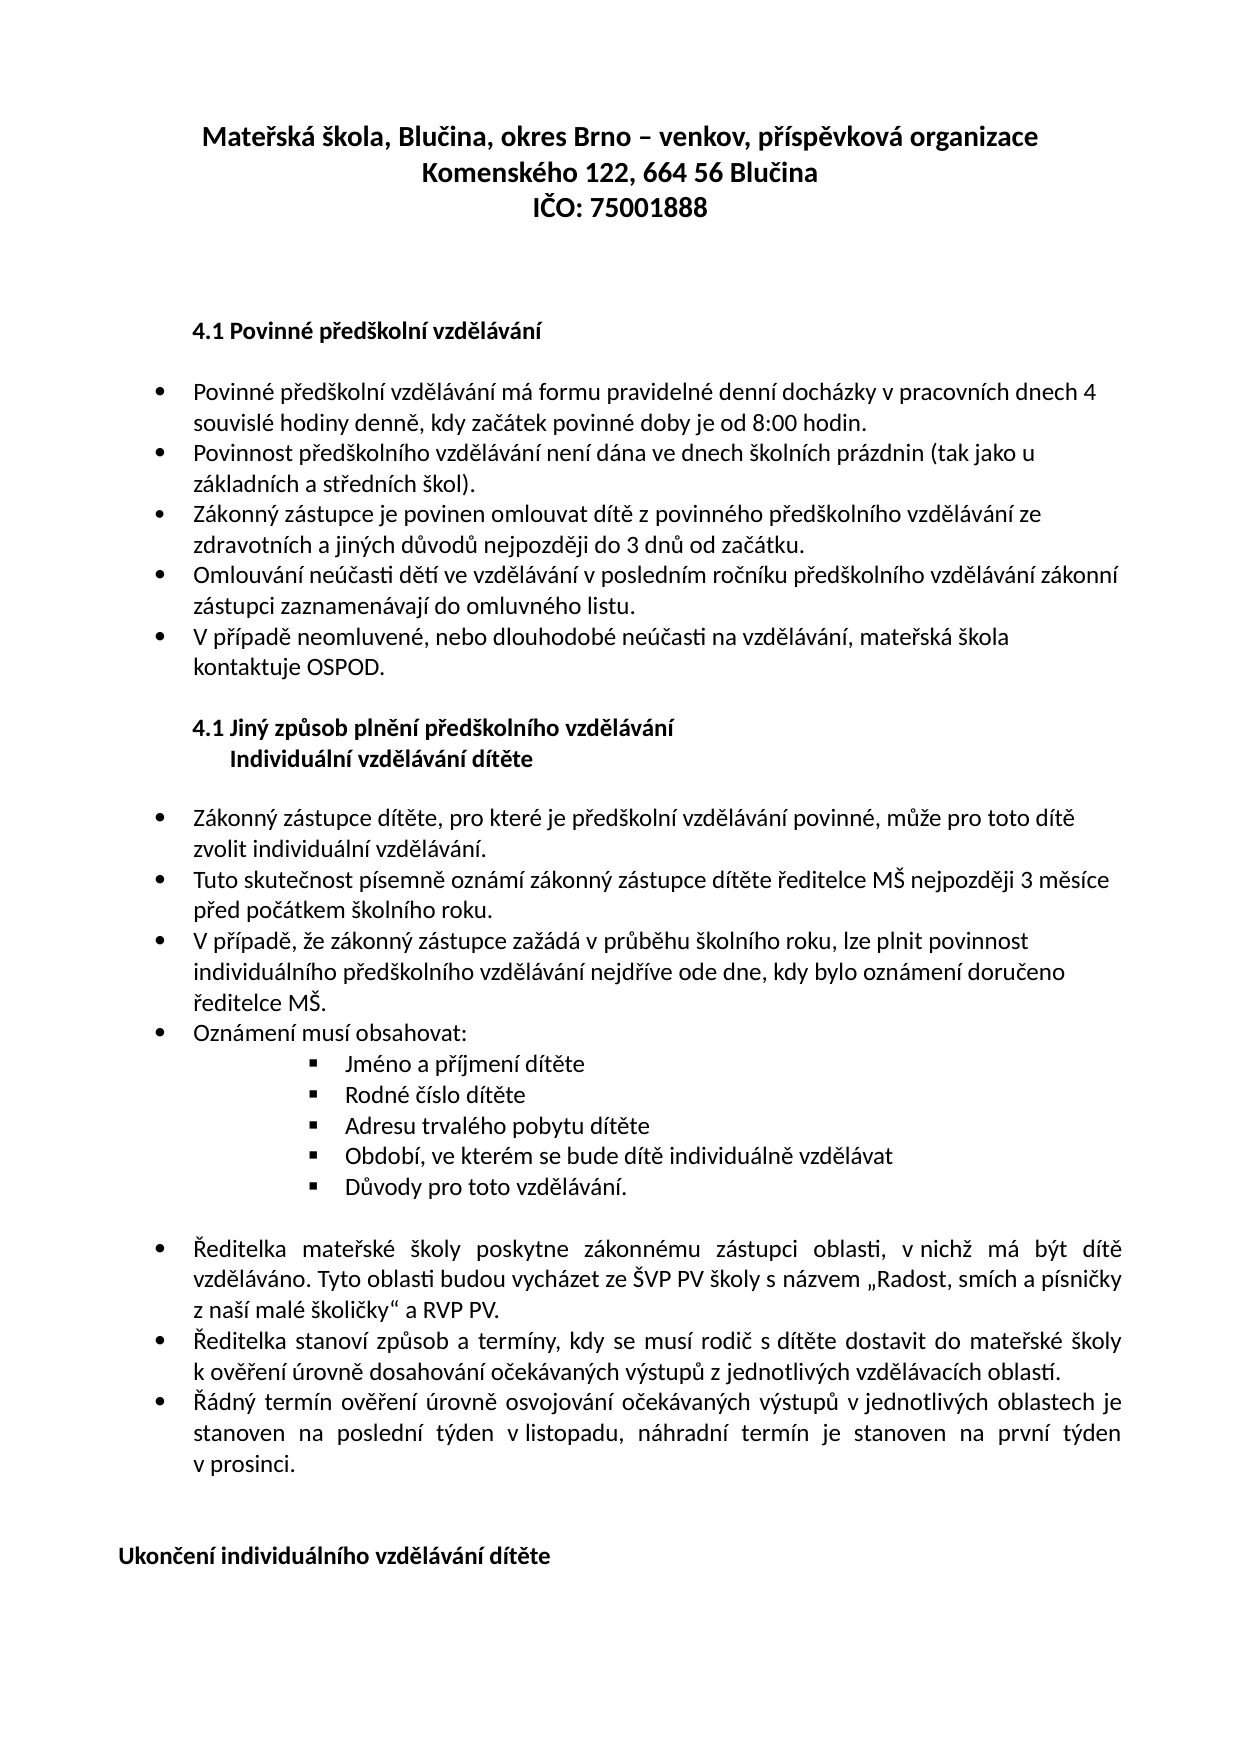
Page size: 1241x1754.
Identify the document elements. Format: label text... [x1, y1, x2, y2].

text Ukončení individuálního vzdělávání dítěte [118, 1540, 1122, 1570]
list Povinnost předškolního vzdělávání není dána ve dnech školních prázdnin (tak jako u základních a středních škol). [156, 438, 1122, 499]
text Individuální vzdělávání dítěte [156, 743, 1122, 773]
list Adresu trvalého pobytu dítěte [307, 1110, 1122, 1140]
list V případě neomluvené, nebo dlouhodobé neúčasti na vzdělávání, mateřská škola kontaktuje OSPOD. [156, 621, 1122, 682]
list Povinné předškolní vzdělávání [192, 316, 1122, 346]
list Rodné číslo dítěte [307, 1079, 1122, 1109]
list Období, ve kterém se bude dítě individuálně vzdělávat [307, 1141, 1122, 1171]
list Oznámení musí obsahovat: [156, 1018, 1122, 1048]
list Zákonný zástupce je povinen omlouvat dítě z povinného předškolního vzdělávání ze zdravotních a jiných důvodů nejpozději do 3 dnů od začátku. [156, 499, 1122, 560]
list Řádný termín ověření úrovně osvojování očekávaných výstupů v jednotlivých oblastech je stanoven na poslední týden v listopadu, náhradní termín je stanoven na první týden v prosinci. [156, 1386, 1122, 1478]
list Tuto skutečnost písemně oznámí zákonný zástupce dítěte ředitelce MŠ nejpozději 3 měsíce před počátkem školního roku. [156, 864, 1122, 925]
list Zákonný zástupce dítěte, pro které je předškolní vzdělávání povinné, může pro toto dítě zvolit individuální vzdělávání. [156, 802, 1122, 864]
list Jiný způsob plnění předškolního vzdělávání [192, 712, 1122, 743]
list Ředitelka stanoví způsob a termíny, kdy se musí rodič s dítěte dostavit do mateřské školy k ověření úrovně dosahování očekávaných výstupů z jednotlivých vzdělávacích oblastí. [156, 1325, 1122, 1386]
list Jméno a příjmení dítěte [307, 1048, 1122, 1079]
list Omlouvání neúčasti dětí ve vzdělávání v posledním ročníku předškolního vzdělávání zákonní zástupci zaznamenávají do omluvného listu. [156, 560, 1122, 621]
list Ředitelka mateřské školy poskytne zákonnému zástupci oblasti, v nichž má být dítě vzděláváno. Tyto oblasti budou vycházet ze ŠVP PV školy s názvem „Radost, smích a písničky z naší malé školičky“ a RVP PV. [156, 1233, 1122, 1325]
list Povinné předškolní vzdělávání má formu pravidelné denní docházky v pracovních dnech 4 souvislé hodiny denně, kdy začátek povinné doby je od 8:00 hodin. [156, 377, 1122, 438]
list V případě, že zákonný zástupce zažádá v průběhu školního roku, lze plnit povinnost individuálního předškolního vzdělávání nejdříve ode dne, kdy bylo oznámení doručeno ředitelce MŠ. [156, 925, 1122, 1017]
list Důvody pro toto vzdělávání. [307, 1171, 1122, 1202]
